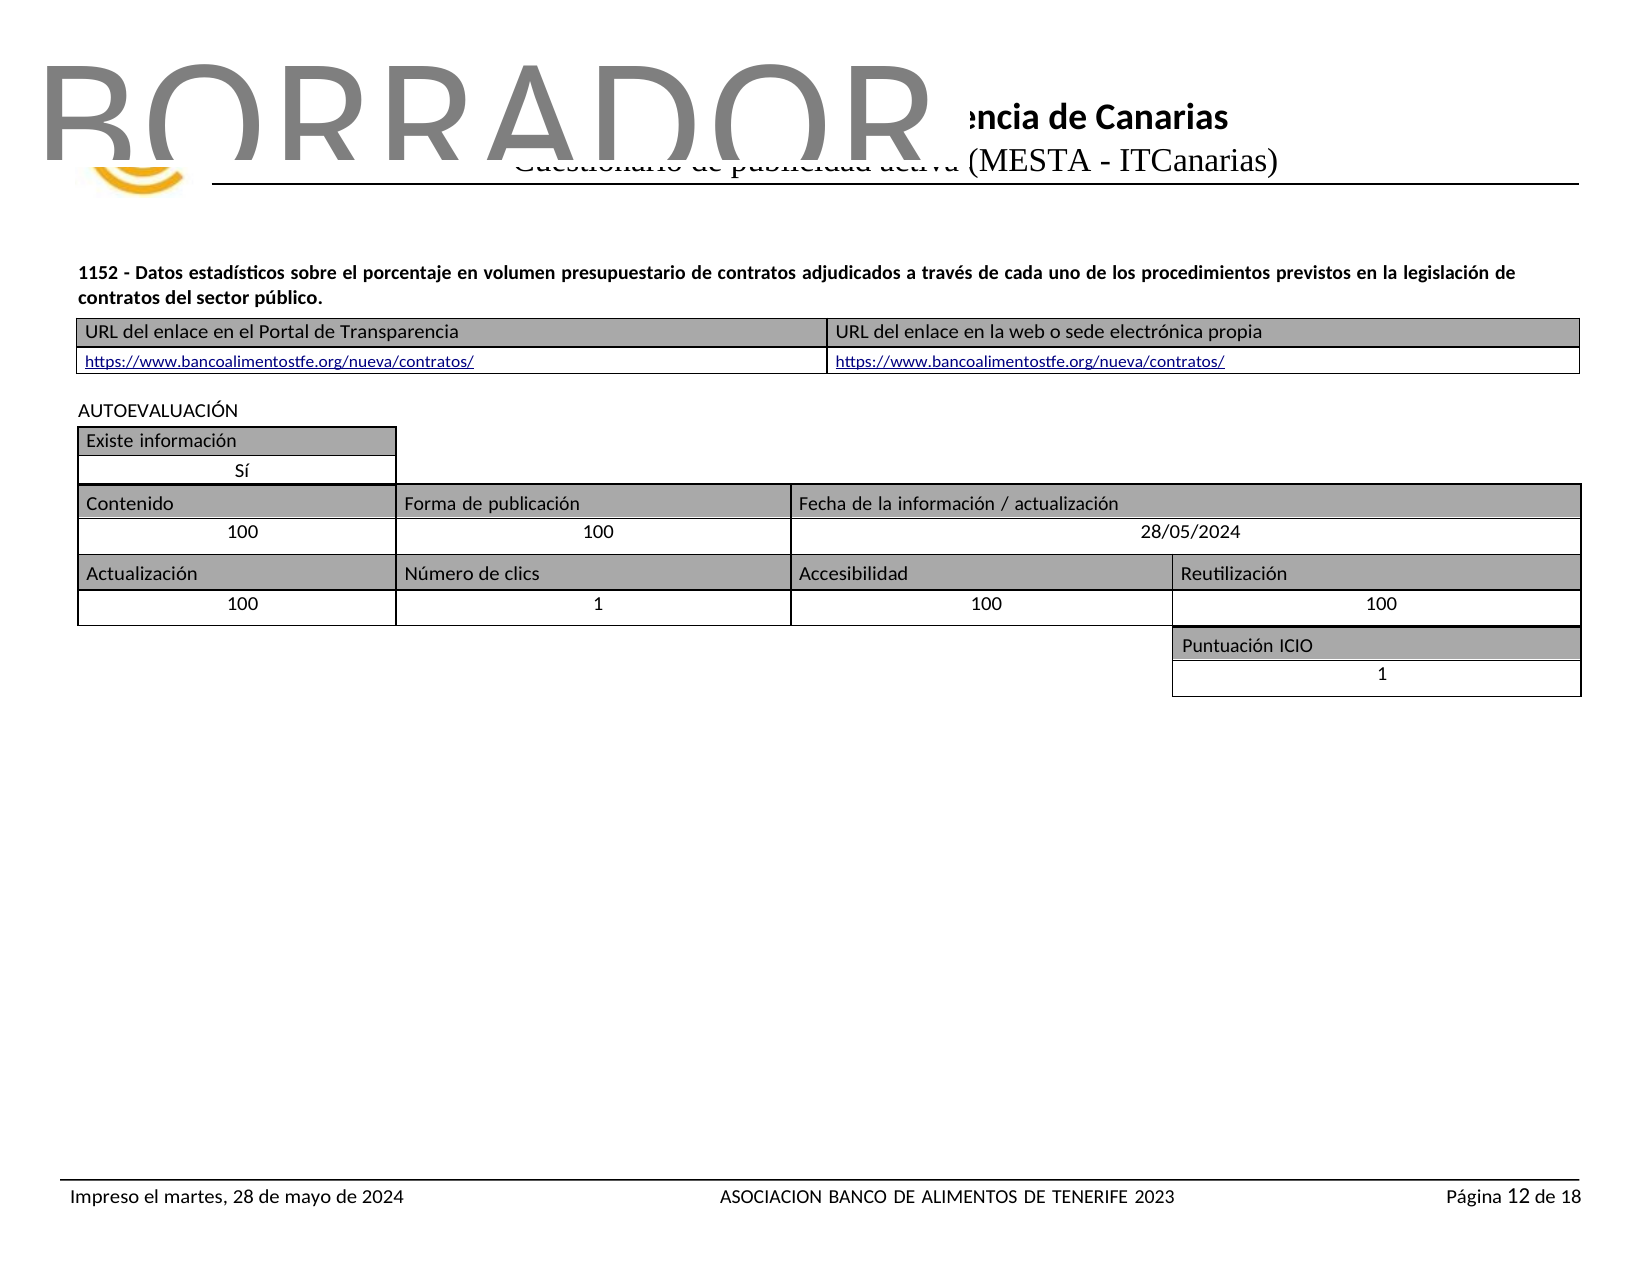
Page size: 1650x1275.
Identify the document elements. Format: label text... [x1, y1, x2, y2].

table_cell Accesibilidad [792, 555, 1172, 589]
table_cell Reutilización [1173, 555, 1580, 589]
table_cell 28/05/2024 [792, 519, 1580, 553]
table_cell 100 [1173, 591, 1580, 624]
table_cell Contenido [79, 486, 395, 517]
table_header [397, 426, 1581, 483]
table_cell 1 [397, 591, 790, 624]
table_cell 100 [79, 519, 395, 553]
table_cell Fecha de la información / actualización [792, 485, 1580, 517]
table_header URL del enlace en la web o sede electrónica propia [828, 319, 1579, 346]
text AUTOEVALUACIÓN [78, 398, 1594, 422]
table_cell https://www.bancoalimentostfe.org/nueva/contratos/ [77, 348, 826, 373]
table_cell 100 [792, 591, 1172, 624]
table_cell Actualización [79, 555, 395, 589]
table_cell Sí [79, 456, 395, 483]
table_cell Número de clics [397, 555, 790, 589]
table_cell https://www.bancoalimentostfe.org/nueva/contratos/ [828, 348, 1579, 373]
table_header Existe información [79, 428, 395, 455]
table_header URL del enlace en el Portal de Transparencia [77, 319, 826, 346]
table_cell 100 [397, 519, 790, 553]
table_cell 1 [1173, 661, 1580, 696]
text BORRADOR [15, 7, 955, 159]
table_cell Puntuación ICIO [1173, 628, 1580, 659]
text 1152 - Datos estadísticos sobre el porcentaje en volumen presupuestario de contratos adjudicados a través de cada uno de los procedimientos previstos en la legislación de contratos del sector público. [78, 261, 1594, 309]
table_cell [78, 626, 1172, 696]
table_cell 100 [79, 591, 395, 624]
table_cell Forma de publicación [397, 485, 790, 517]
